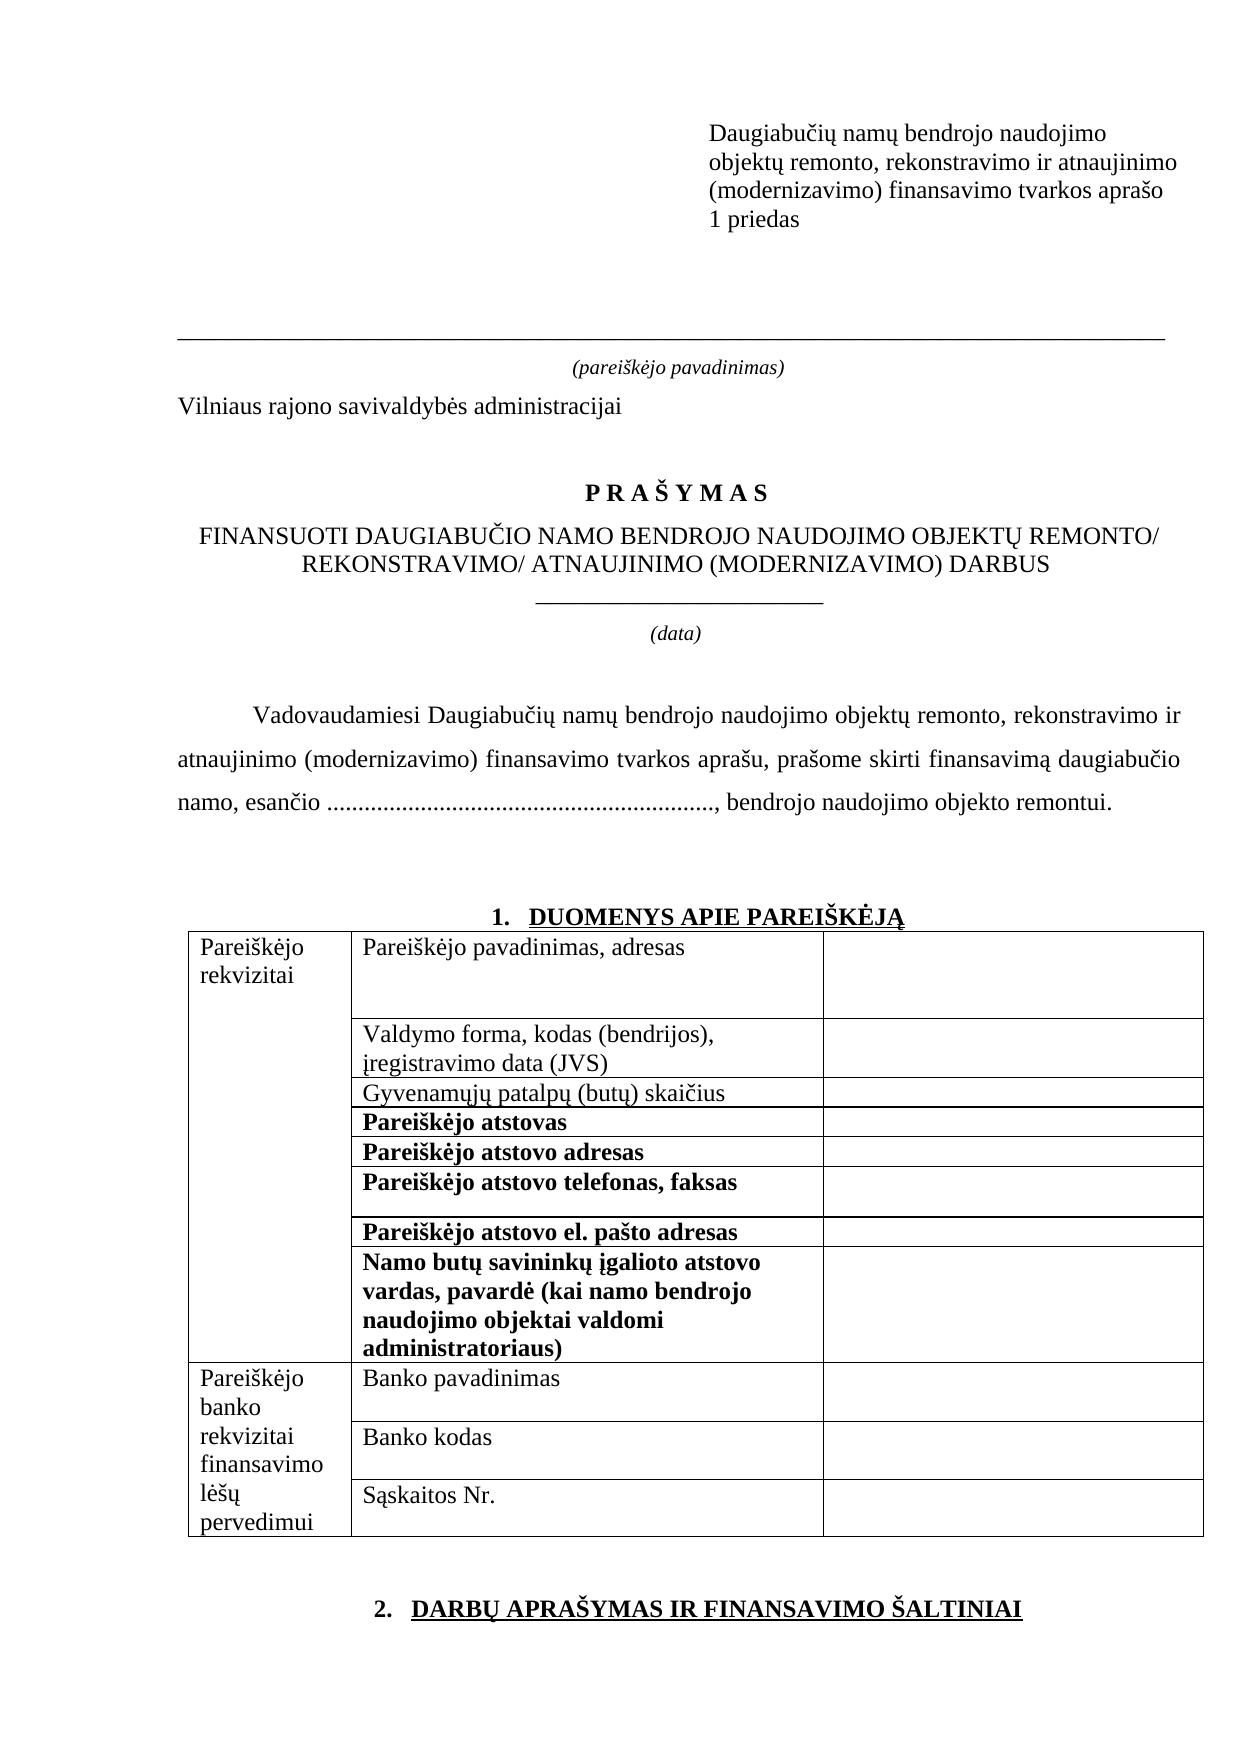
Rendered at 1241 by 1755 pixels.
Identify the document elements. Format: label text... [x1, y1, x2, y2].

text 1. DUOMENYS APIE PAREIŠKĖJĄ [215, 902, 1181, 931]
table_cell Banko pavadinimas [352, 1363, 823, 1421]
table_cell [824, 1247, 1203, 1362]
text _______________________________________________________________________________ [177, 314, 1181, 343]
text P R A Š Y M A S [177, 478, 1181, 506]
text FINANSUOTI daugiabučio namo BENDROjo NAUDOJIMO OBJEKTŲ remonto/ rekonstravimo/ atnaujinimo (modernizavimo) darbus [177, 521, 1181, 578]
table_cell Pareiškėjo atstovo adresas [352, 1137, 823, 1166]
table_cell [824, 1218, 1203, 1246]
text Daugiabučių namų bendrojo naudojimo objektų remonto, rekonstravimo ir atnaujinimo (modernizavimo) finansavimo tvarkos aprašo [709, 118, 1181, 204]
text Vilniaus rajono savivaldybės administracijai [177, 391, 1181, 420]
table_cell Pareiškėjo atstovo telefonas, faksas [352, 1167, 823, 1216]
table_cell [824, 1480, 1203, 1536]
text 2. DARBŲ APRAŠYMAS IR FINANSAVIMO ŠALTINIAI [215, 1594, 1181, 1623]
table_header [824, 932, 1203, 1018]
table_cell Pareiškėjo atstovas [352, 1108, 823, 1136]
table_cell [824, 1108, 1203, 1136]
text _______________________ [177, 578, 1181, 607]
table_cell Gyvenamųjų patalpų (butų) skaičius [352, 1078, 823, 1106]
text 1 priedas [177, 204, 1181, 233]
table_cell [824, 1167, 1203, 1216]
text (data) [177, 621, 1181, 645]
table_cell [824, 1422, 1203, 1479]
table_cell [824, 1078, 1203, 1106]
table_header Pareiškėjo rekvizitai [189, 932, 351, 1362]
text Vadovaudamiesi Daugiabučių namų bendrojo naudojimo objektų remonto, rekonstravimo ir atnaujinimo (modernizavimo) finansavimo tvarkos aprašu, prašome skirti finansavimą daugiabučio namo, esančio .............................................................., bendrojo naudojimo objekto remontui. [177, 701, 1181, 816]
table_cell [824, 1019, 1203, 1077]
table_cell [824, 1363, 1203, 1421]
table_cell Sąskaitos Nr. [352, 1480, 823, 1536]
table_header Pareiškėjo pavadinimas, adresas [352, 932, 823, 1018]
table_cell Namo butų savininkų įgalioto atstovo vardas, pavardė (kai namo bendrojo naudojimo objektai valdomi administratoriaus) [352, 1247, 823, 1362]
table_cell [824, 1137, 1203, 1166]
table_cell Pareiškėjo banko rekvizitai finansavimo lėšų pervedimui [189, 1363, 351, 1536]
text (pareiškėjo pavadinimas) [177, 355, 1181, 379]
table_cell Pareiškėjo atstovo el. pašto adresas [352, 1218, 823, 1246]
table_cell Banko kodas [352, 1422, 823, 1479]
table_cell Valdymo forma, kodas (bendrijos), įregistravimo data (JVS) [352, 1019, 823, 1077]
